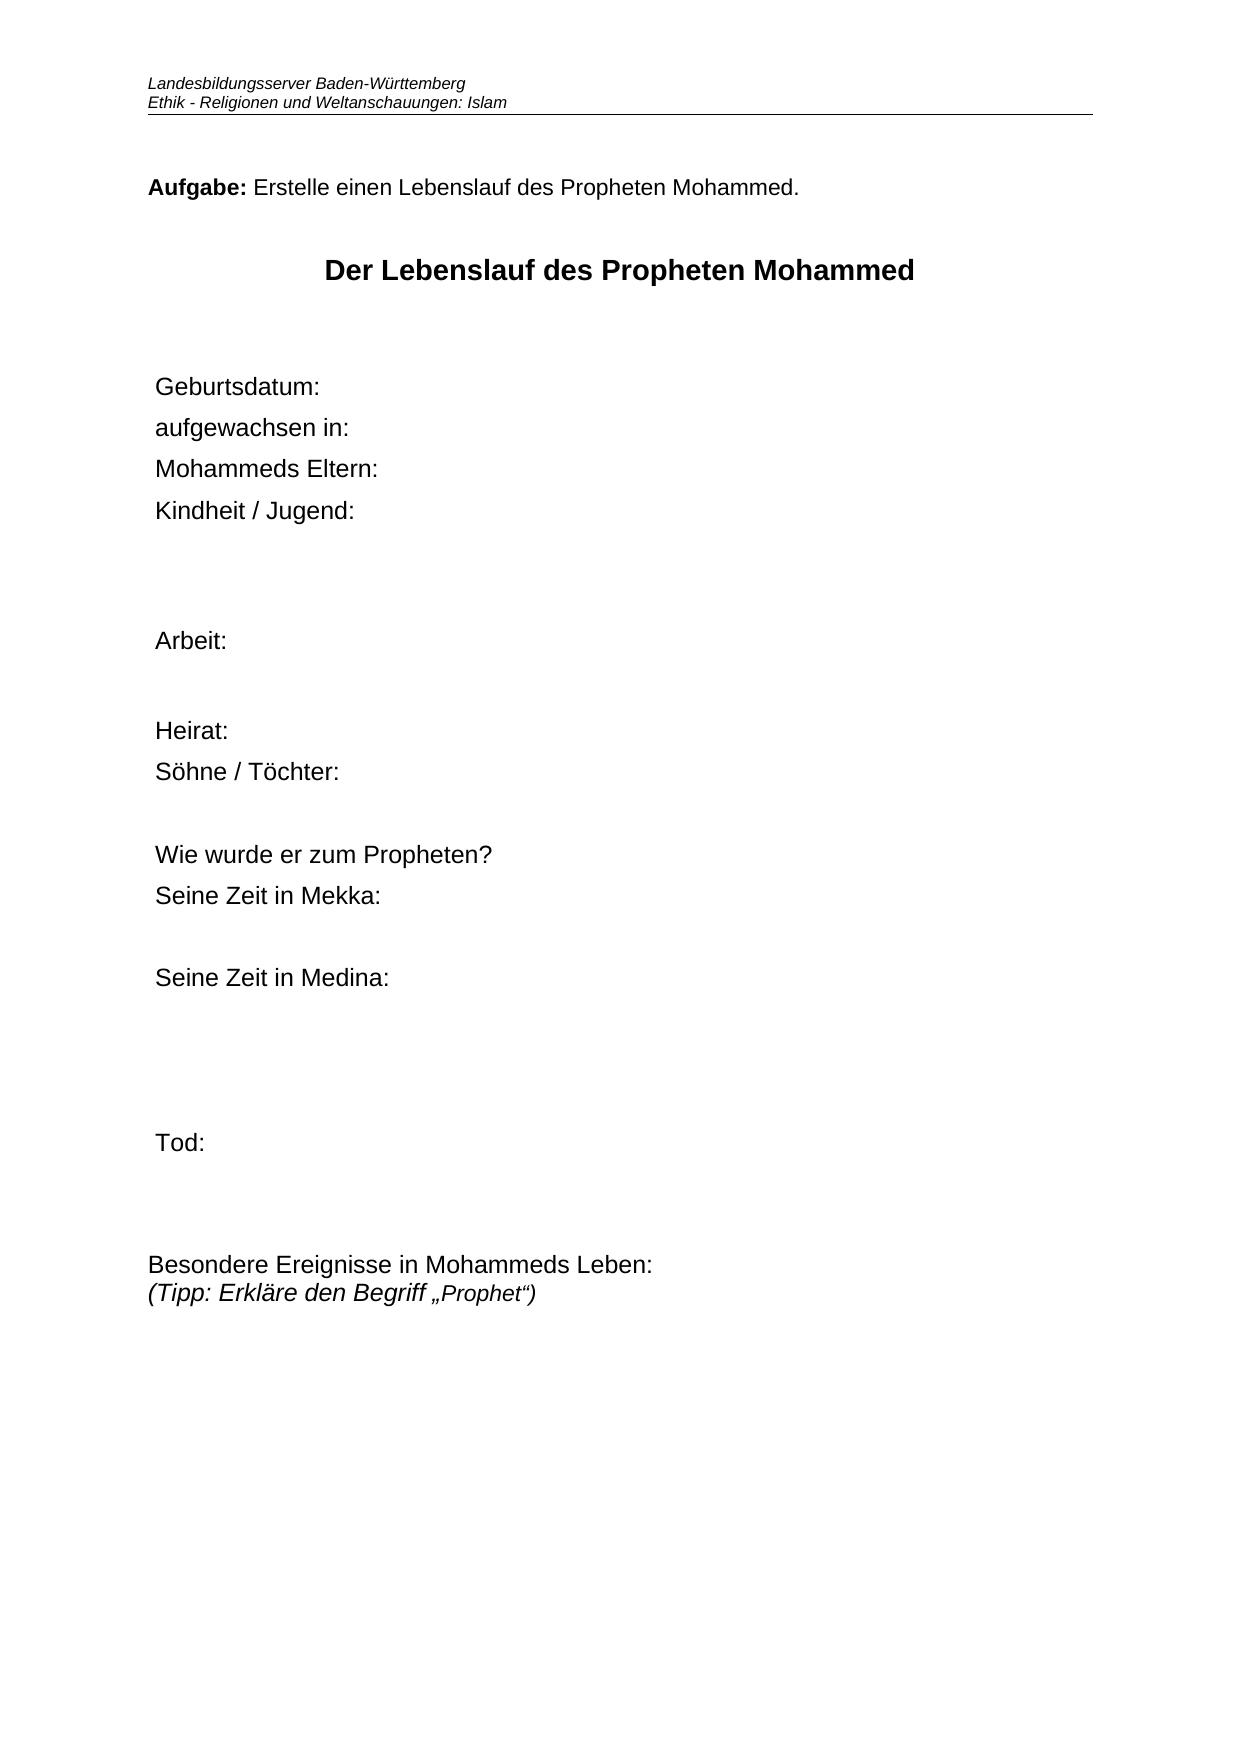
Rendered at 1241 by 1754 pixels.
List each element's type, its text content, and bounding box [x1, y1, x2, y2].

table_cell [524, 751, 1130, 792]
table_cell [148, 998, 524, 1039]
table_cell [148, 1352, 1129, 1391]
text Aufgabe: Erstelle einen Lebenslauf des Propheten Mohammed. [148, 174, 1093, 200]
table_cell [148, 1163, 524, 1204]
text Besondere Ereignisse in Mohammeds Leben: (Tipp: Erkläre den Begriff „Prophet“) [148, 1250, 1093, 1307]
table_cell Tod: [148, 1122, 524, 1163]
table_cell [148, 531, 524, 572]
table_cell [524, 833, 1130, 874]
table_cell Wie wurde er zum Propheten? [148, 833, 524, 874]
table_cell aufgewachsen in: [148, 407, 524, 448]
table_cell [148, 572, 524, 620]
table_cell [524, 957, 1130, 998]
table_cell [148, 1040, 524, 1081]
text Der Lebenslauf des Propheten Mohammed [148, 253, 1093, 287]
table_cell [148, 1430, 1129, 1469]
table_cell [524, 1040, 1130, 1081]
table_cell [148, 916, 524, 957]
table_cell [524, 620, 1130, 668]
table_cell [524, 668, 1130, 709]
table_cell Mohammeds Eltern: [148, 448, 524, 489]
table_cell [524, 998, 1130, 1039]
table_cell [148, 668, 524, 709]
table_cell [148, 1469, 1129, 1508]
table_header [524, 366, 1130, 407]
table_cell [148, 1391, 1129, 1430]
table_cell [524, 531, 1130, 572]
table_cell [524, 407, 1130, 448]
table_cell [524, 1163, 1130, 1204]
table_cell [524, 916, 1130, 957]
table_cell [524, 448, 1130, 489]
table_cell Söhne / Töchter: [148, 751, 524, 792]
table_header Geburtsdatum: [148, 366, 524, 407]
table_cell Seine Zeit in Mekka: [148, 875, 524, 916]
table_cell Heirat: [148, 710, 524, 751]
table_cell [524, 710, 1130, 751]
table_cell Kindheit / Jugend: [148, 489, 524, 531]
table_cell Arbeit: [148, 620, 524, 668]
table_cell [524, 1122, 1130, 1163]
table_header [148, 1314, 1129, 1352]
table_cell [524, 1081, 1130, 1122]
table_cell [524, 572, 1130, 620]
table_cell [148, 792, 524, 833]
table_cell [524, 875, 1130, 916]
table_cell [524, 792, 1130, 833]
table_cell [148, 1508, 1129, 1547]
table_cell [524, 489, 1130, 531]
table_cell [148, 1081, 524, 1122]
table_cell Seine Zeit in Medina: [148, 957, 524, 998]
